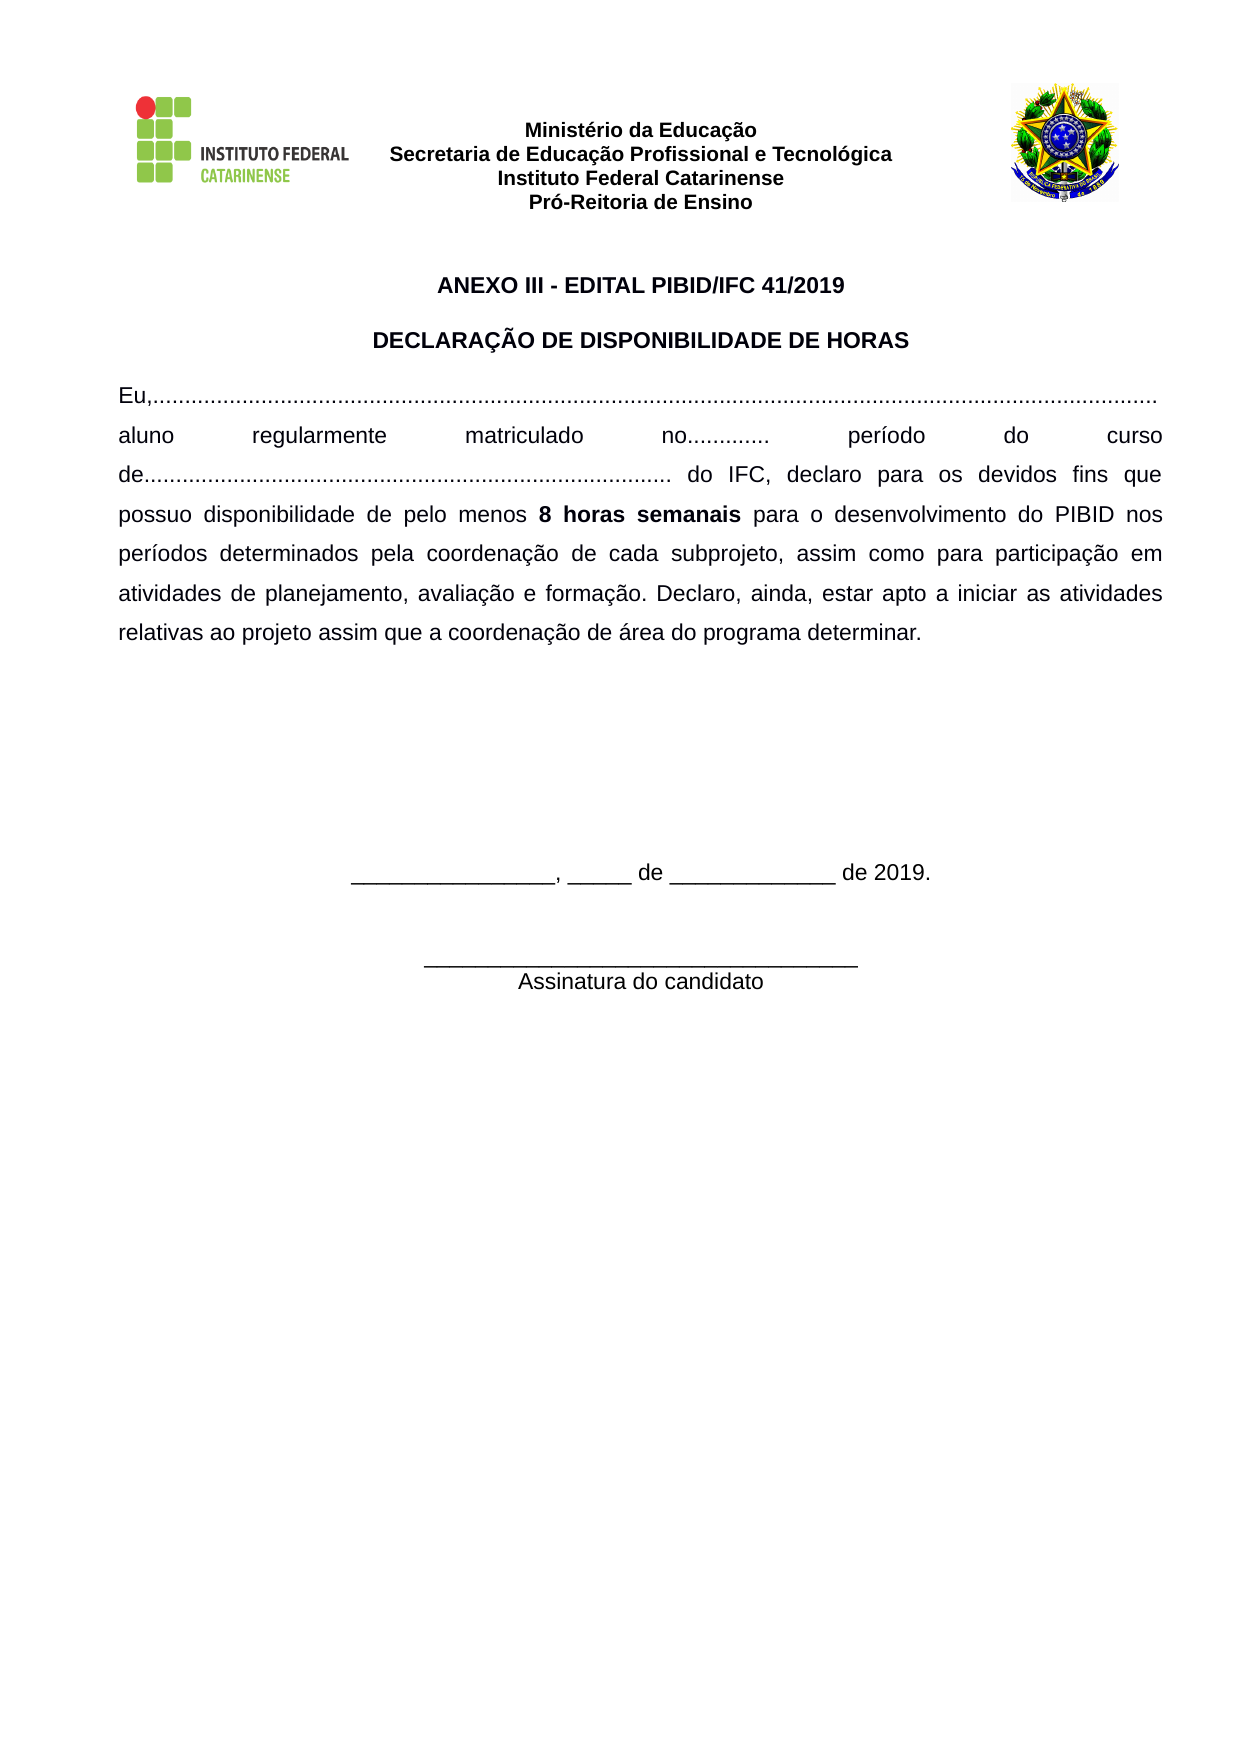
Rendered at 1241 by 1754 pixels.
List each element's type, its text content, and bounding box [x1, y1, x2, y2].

picture [1011, 83, 1119, 202]
text Eu,.............................................................................................................................................................. aluno regularmente matriculado no............. período do curso de................................................................................... do IFC, declaro para os devidos fins que possuo disponibilidade de pelo menos 8 horas semanais para o desenvolvimento do PIBID nos períodos determinados pela coordenação de cada subprojeto, assim como para participação em atividades de planejamento, avaliação e formação. Declaro, ainda, estar apto a iniciar as atividades relativas ao projeto assim que a coordenação de área do programa determinar. [118, 382, 1163, 646]
text ANEXO III - EDITAL PIBID/IFC 41/2019 [118, 272, 1163, 298]
text ________________, _____ de _____________ de 2019. [118, 859, 1163, 886]
text __________________________________ [118, 942, 1163, 968]
picture [117, 75, 367, 204]
text Assinatura do candidato [118, 968, 1163, 994]
text DECLARAÇÃO DE DISPONIBILIDADE DE HORAS [118, 327, 1163, 354]
